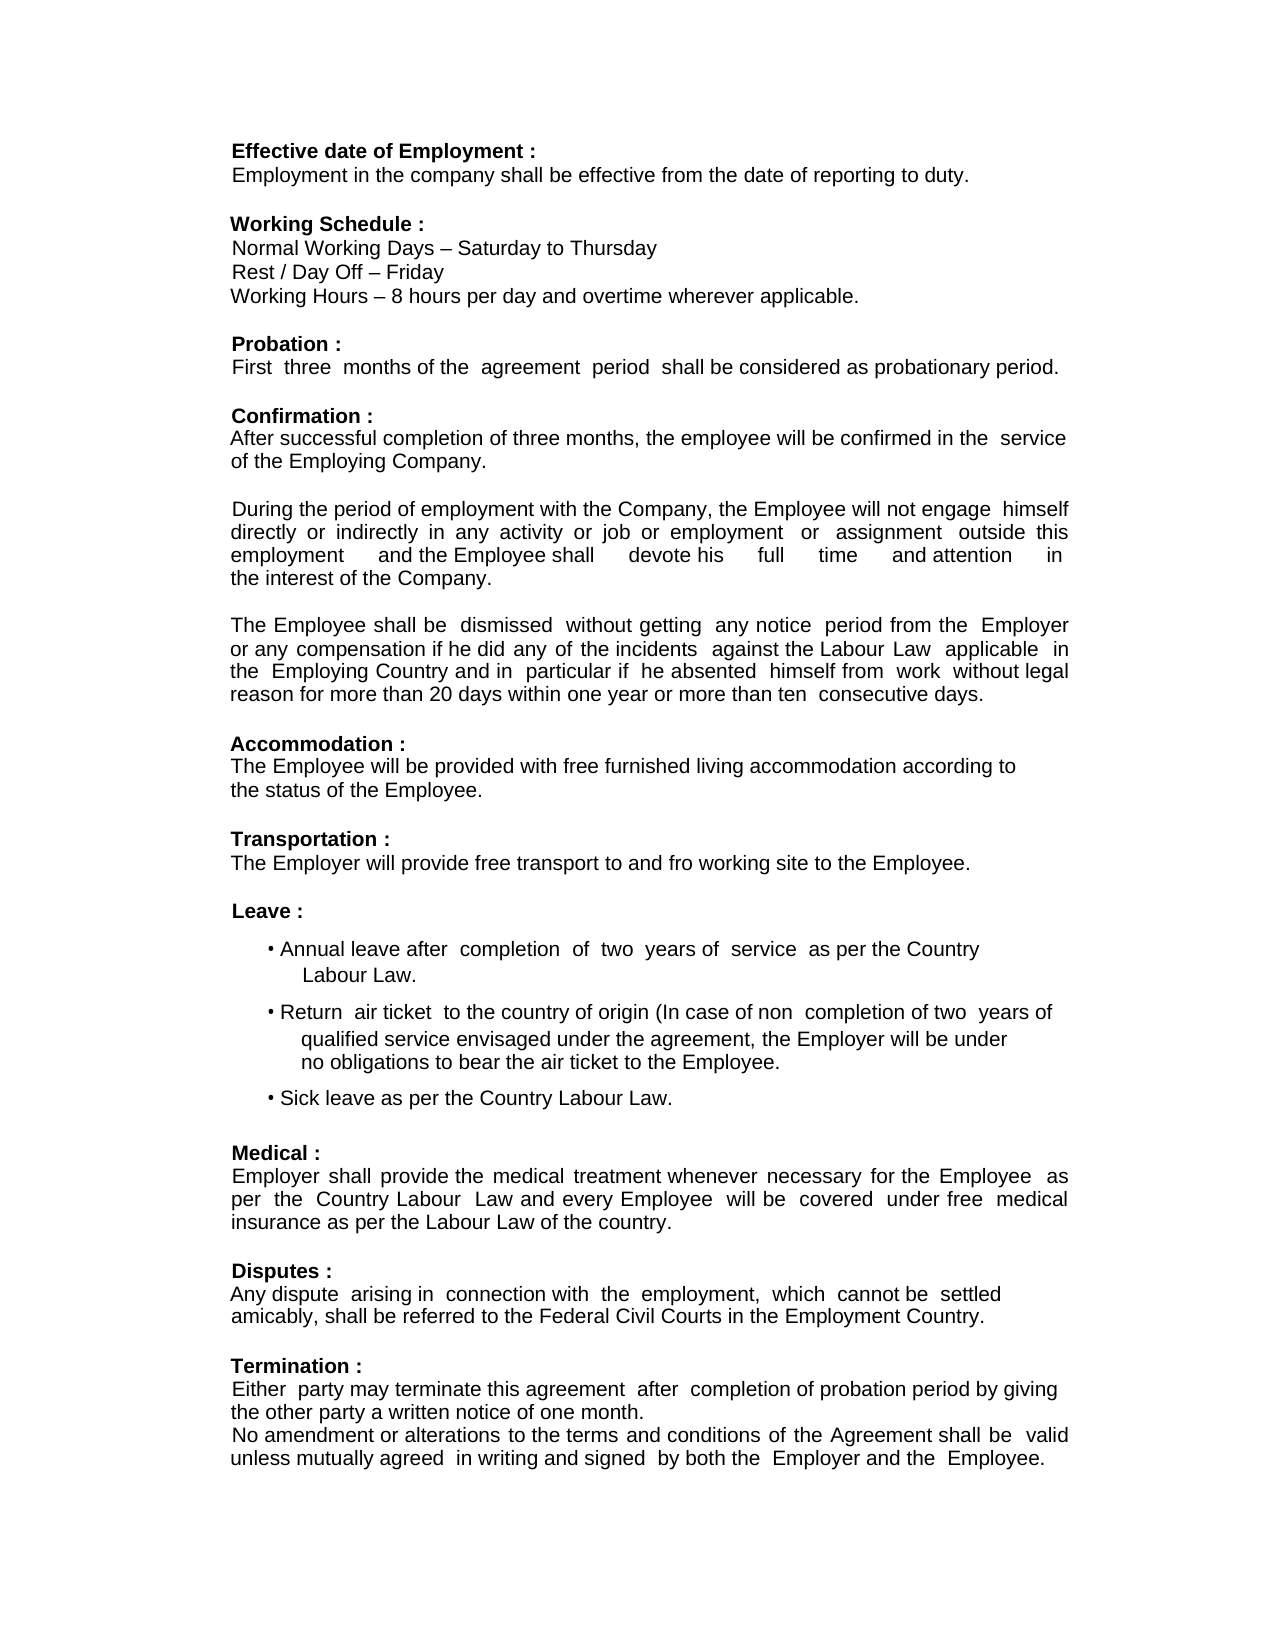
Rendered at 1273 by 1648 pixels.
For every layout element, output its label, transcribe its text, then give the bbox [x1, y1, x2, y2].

text After successful completion of three months, the employee will be confirmed in the service of the Employing Company. [230, 427, 1068, 473]
text The Employer will provide free transport to and fro working site to the Employee. [230, 851, 1080, 874]
text The Employee will be provided with free furnished living accommodation according to the status of the Employee. [230, 756, 1068, 802]
text • Return air ticket to the country of origin (In case of non completion of two years of qualified service envisaged under the agreement, the Employer will be under no obligations to bear the air ticket to the Employee. [267, 987, 1067, 1073]
text • Sick leave as per the Country Labour Law. [267, 1074, 1080, 1117]
text Working Hours – 8 hours per day and overtime wherever applicable. [230, 284, 1080, 308]
text Leave : [232, 899, 1080, 923]
text Termination : [230, 1354, 1080, 1378]
text Transportation : [230, 827, 1080, 851]
text Rest / Day Off – Friday [232, 260, 1080, 284]
text First three months of the agreement period shall be considered as probationary period. [231, 356, 1078, 379]
text During the period of employment with the Company, the Employee will not engage himself directly or indirectly in any activity or job or employment or assignment outside this employment and the Employee shall devote his full time and attention in the interest of the Company. [230, 498, 1068, 589]
text Probation : [231, 332, 1080, 356]
text Employment in the company shall be effective from the date of reporting to duty. [232, 163, 1080, 187]
text • Annual leave after completion of two years of service as per the Country Labour Law. [267, 923, 1077, 987]
text Disputes : [231, 1259, 1080, 1283]
text Working Schedule : [230, 212, 1080, 236]
text Normal Working Days – Saturday to Thursday [232, 236, 1080, 260]
text Any dispute arising in connection with the employment, which cannot be settled amicably, shall be referred to the Federal Civil Courts in the Employment Country. [230, 1283, 1068, 1328]
text Accommodation : [230, 732, 1080, 756]
text Either party may terminate this agreement after completion of probation period by giving the other party a written notice of one month. [231, 1378, 1078, 1424]
text Medical : [231, 1141, 1080, 1165]
text Effective date of Employment : [231, 139, 1080, 163]
text Confirmation : [231, 403, 1080, 427]
text Employer shall provide the medical treatment whenever necessary for the Employee as per the Country Labour Law and every Employee will be covered under free medical insurance as per the Labour Law of the country. [231, 1165, 1068, 1233]
text No amendment or alterations to the terms and conditions of the Agreement shall be valid unless mutually agreed in writing and signed by both the Employer and the Employee. [230, 1424, 1068, 1470]
text The Employee shall be dismissed without getting any notice period from the Employer or any compensation if he did any of the incidents against the Labour Law applicable in the Employing Country and in particular if he absented himself from work without legal reason for more than 20 days within one year or more than ten consecutive days. [230, 615, 1069, 706]
